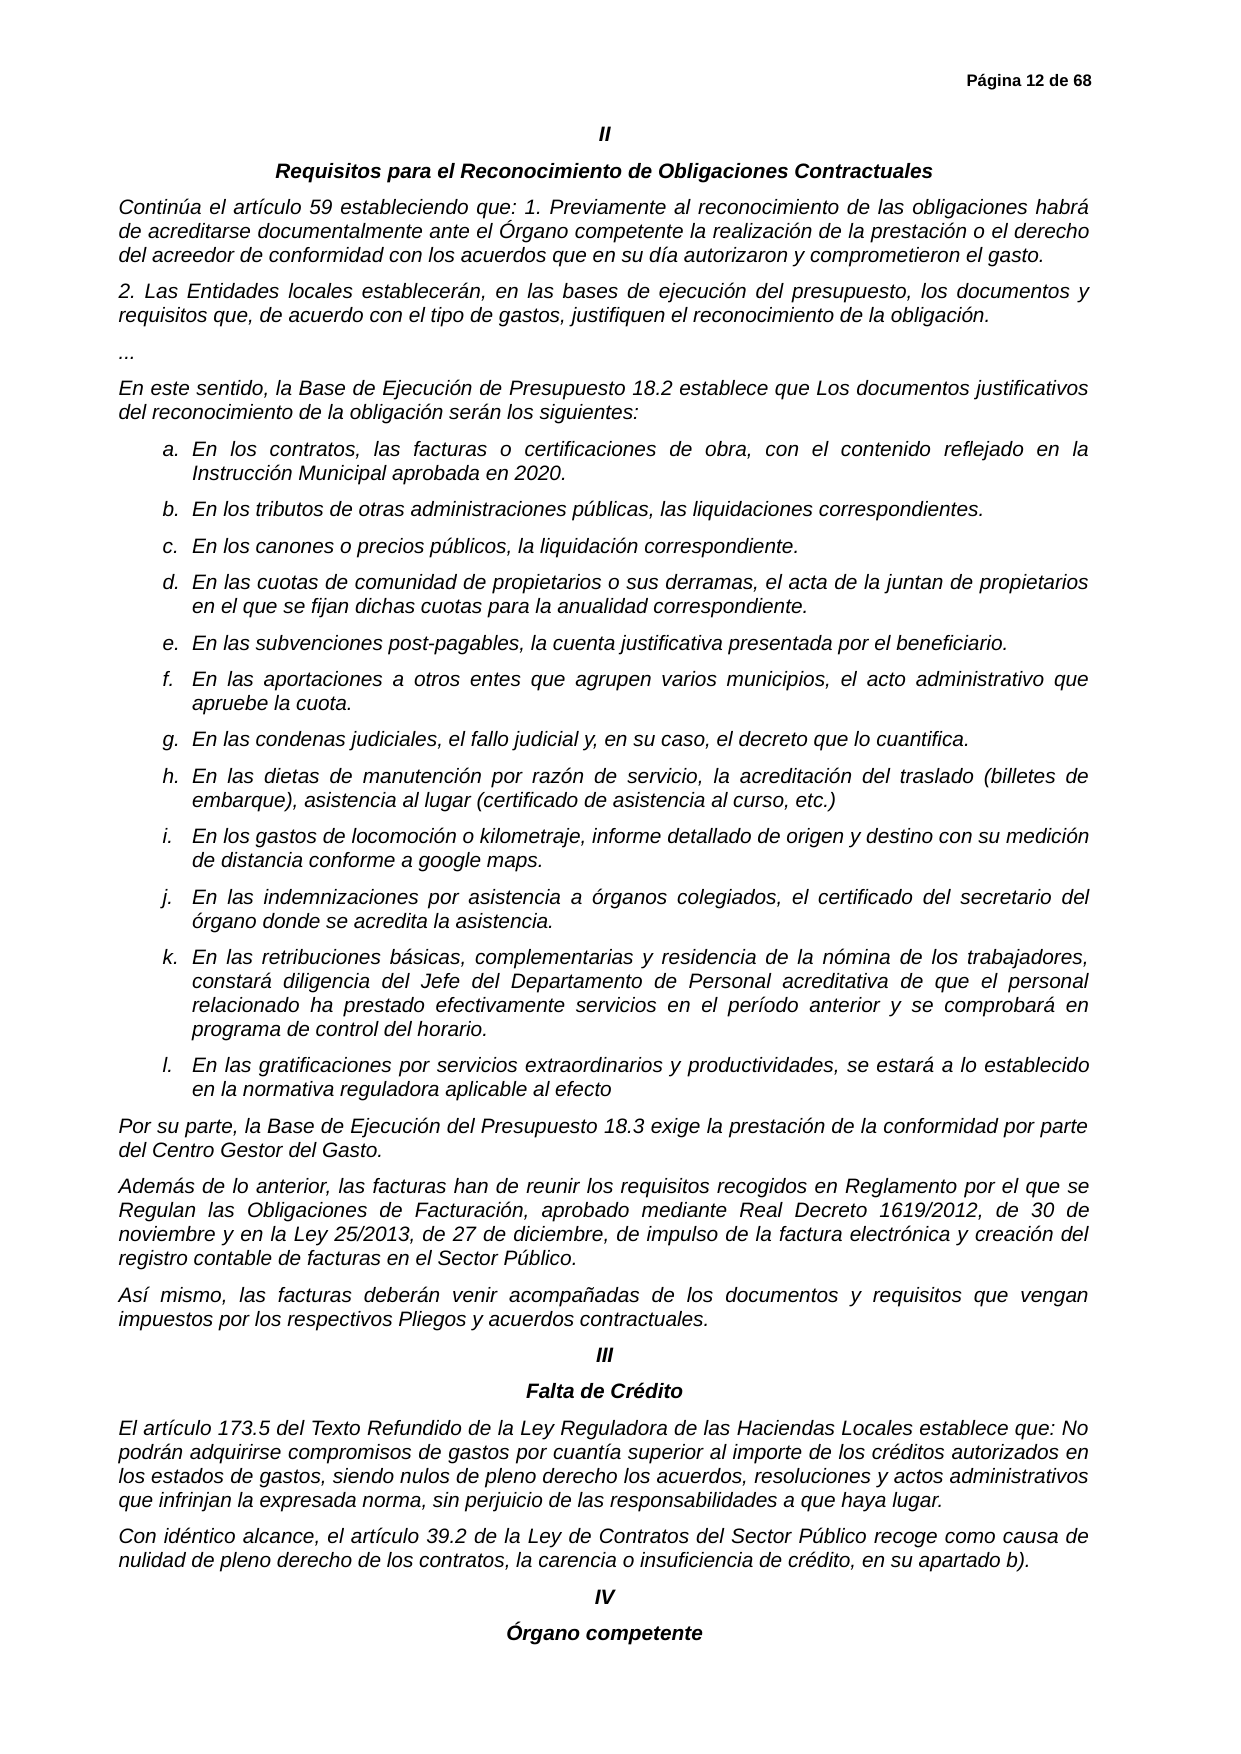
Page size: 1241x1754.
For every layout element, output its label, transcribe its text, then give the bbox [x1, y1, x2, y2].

text Por su parte, la Base de Ejecución del Presupuesto 18.3 exige la prestación de la conformidad por parte del Centro Gestor del Gasto. [118, 1114, 1092, 1162]
list En las aportaciones a otros entes que agrupen varios municipios, el acto administrativo que apruebe la cuota. [162, 667, 1092, 715]
list En las subvenciones post-pagables, la cuenta justificativa presentada por el beneficiario. [162, 630, 1092, 654]
list En los gastos de locomoción o kilometraje, informe detallado de origen y destino con su medición de distancia conforme a google maps. [162, 824, 1092, 872]
text Continúa el artículo 59 estableciendo que: 1. Previamente al reconocimiento de las obligaciones habrá de acreditarse documentalmente ante el Órgano competente la realización de la prestación o el derecho del acreedor de conformidad con los acuerdos que en su día autorizaron y comprometieron el gasto. [118, 195, 1092, 267]
list En las dietas de manutención por razón de servicio, la acreditación del traslado (billetes de embarque), asistencia al lugar (certificado de asistencia al curso, etc.) [162, 764, 1092, 812]
list En los contratos, las facturas o certificaciones de obra, con el contenido reflejado en la Instrucción Municipal aprobada en 2020. [162, 437, 1092, 484]
text El artículo 173.5 del Texto Refundido de la Ley Reguladora de las Haciendas Locales establece que: No podrán adquirirse compromisos de gastos por cuantía superior al importe de los créditos autorizados en los estados de gastos, siendo nulos de pleno derecho los acuerdos, resoluciones y actos administrativos que infrinjan la expresada norma, sin perjuicio de las responsabilidades a que haya lugar. [118, 1416, 1092, 1512]
list En los tributos de otras administraciones públicas, las liquidaciones correspondientes. [162, 497, 1092, 521]
text III [118, 1343, 1092, 1367]
text Con idéntico alcance, el artículo 39.2 de la Ley de Contratos del Sector Público recoge como causa de nulidad de pleno derecho de los contratos, la carencia o insuficiencia de crédito, en su apartado b). [118, 1524, 1092, 1572]
text En este sentido, la Base de Ejecución de Presupuesto 18.2 establece que Los documentos justificativos del reconocimiento de la obligación serán los siguientes: [118, 376, 1092, 424]
text II [118, 122, 1092, 146]
text Falta de Crédito [118, 1379, 1092, 1403]
list En las retribuciones básicas, complementarias y residencia de la nómina de los trabajadores, constará diligencia del Jefe del Departamento de Personal acreditativa de que el personal relacionado ha prestado efectivamente servicios en el período anterior y se comprobará en programa de control del horario. [162, 945, 1092, 1041]
list En los canones o precios públicos, la liquidación correspondiente. [162, 533, 1092, 557]
text Además de lo anterior, las facturas han de reunir los requisitos recogidos en Reglamento por el que se Regulan las Obligaciones de Facturación, aprobado mediante Real Decreto 1619/2012, de 30 de noviembre y en la Ley 25/2013, de 27 de diciembre, de impulso de la factura electrónica y creación del registro contable de facturas en el Sector Público. [118, 1174, 1092, 1270]
text Requisitos para el Reconocimiento de Obligaciones Contractuales [118, 158, 1092, 182]
list En las indemnizaciones por asistencia a órganos colegiados, el certificado del secretario del órgano donde se acredita la asistencia. [162, 884, 1092, 932]
list En las cuotas de comunidad de propietarios o sus derramas, el acta de la juntan de propietarios en el que se fijan dichas cuotas para la anualidad correspondiente. [162, 570, 1092, 618]
text IV [118, 1584, 1092, 1608]
text ... [118, 340, 1092, 364]
text Así mismo, las facturas deberán venir acompañadas de los documentos y requisitos que vengan impuestos por los respectivos Pliegos y acuerdos contractuales. [118, 1282, 1092, 1330]
text 2. Las Entidades locales establecerán, en las bases de ejecución del presupuesto, los documentos y requisitos que, de acuerdo con el tipo de gastos, justifiquen el reconocimiento de la obligación. [118, 279, 1092, 327]
list En las gratificaciones por servicios extraordinarios y productividades, se estará a lo establecido en la normativa reguladora aplicable al efecto [162, 1053, 1092, 1101]
list En las condenas judiciales, el fallo judicial y, en su caso, el decreto que lo cuantifica. [162, 727, 1092, 751]
text Órgano competente [118, 1621, 1092, 1645]
